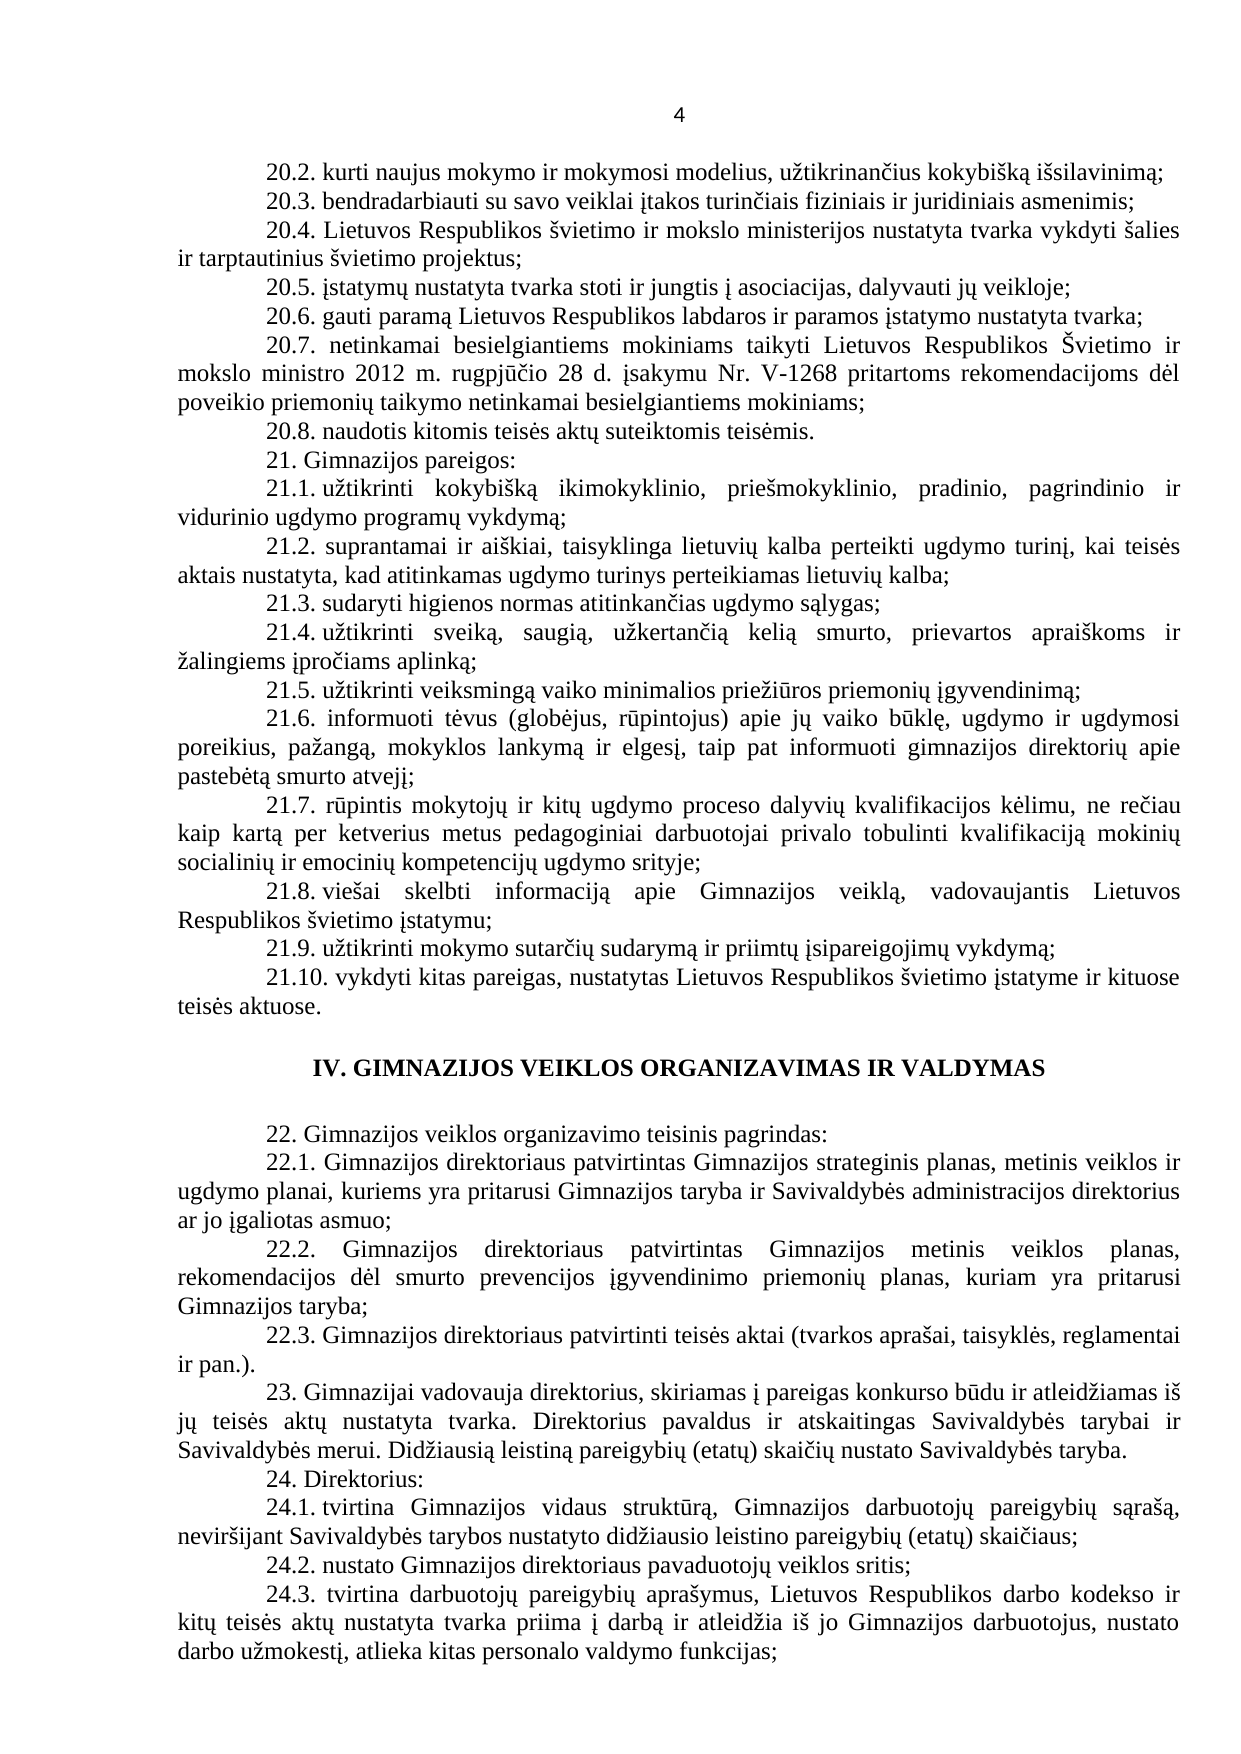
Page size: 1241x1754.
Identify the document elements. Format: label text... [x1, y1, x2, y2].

text 21.8. viešai skelbti informaciją apie Gimnazijos veiklą, vadovaujantis Lietuvos Respublikos švietimo įstatymu; [177, 876, 1181, 933]
text 21.4. užtikrinti sveiką, saugią, užkertančią kelią smurto, prievartos apraiškoms ir žalingiems įpročiams aplinką; [177, 617, 1181, 675]
text 24.2. nustato Gimnazijos direktoriaus pavaduotojų veiklos sritis; [177, 1550, 1181, 1579]
text 21. Gimnazijos pareigos: [177, 445, 1181, 473]
text 20.4. Lietuvos Respublikos švietimo ir mokslo ministerijos nustatyta tvarka vykdyti šalies ir tarptautinius švietimo projektus; [177, 215, 1181, 272]
text 20.8. naudotis kitomis teisės aktų suteiktomis teisėmis. [177, 416, 1181, 445]
text 21.3. sudaryti higienos normas atitinkančias ugdymo sąlygas; [177, 588, 1181, 617]
text 21.7. rūpintis mokytojų ir kitų ugdymo proceso dalyvių kvalifikacijos kėlimu, ne rečiau kaip kartą per ketverius metus pedagoginiai darbuotojai privalo tobulinti kvalifikaciją mokinių socialinių ir emocinių kompetencijų ugdymo srityje; [177, 790, 1181, 876]
text 20.3. bendradarbiauti su savo veiklai įtakos turinčiais fiziniais ir juridiniais asmenimis; [177, 186, 1181, 215]
text 22. Gimnazijos veiklos organizavimo teisinis pagrindas: [177, 1119, 1181, 1147]
text 22.2. Gimnazijos direktoriaus patvirtintas Gimnazijos metinis veiklos planas, rekomendacijos dėl smurto prevencijos įgyvendinimo priemonių planas, kuriam yra pritarusi Gimnazijos taryba; [177, 1234, 1181, 1320]
text 20.7. netinkamai besielgiantiems mokiniams taikyti Lietuvos Respublikos Švietimo ir mokslo ministro 2012 m. rugpjūčio 28 d. įsakymu Nr. V-1268 pritartoms rekomendacijoms dėl poveikio priemonių taikymo netinkamai besielgiantiems mokiniams; [177, 330, 1181, 416]
text 21.9. užtikrinti mokymo sutarčių sudarymą ir priimtų įsipareigojimų vykdymą; [177, 933, 1181, 962]
text 23. Gimnazijai vadovauja direktorius, skiriamas į pareigas konkurso būdu ir atleidžiamas iš jų teisės aktų nustatyta tvarka. Direktorius pavaldus ir atskaitingas Savivaldybės tarybai ir Savivaldybės merui. Didžiausią leistiną pareigybių (etatų) skaičių nustato Savivaldybės taryba. [177, 1377, 1181, 1464]
text 20.5. įstatymų nustatyta tvarka stoti ir jungtis į asociacijas, dalyvauti jų veikloje; [177, 272, 1181, 301]
text 24.3. tvirtina darbuotojų pareigybių aprašymus, Lietuvos Respublikos darbo kodekso ir kitų teisės aktų nustatyta tvarka priima į darbą ir atleidžia iš jo Gimnazijos darbuotojus, nustato darbo užmokestį, atlieka kitas personalo valdymo funkcijas; [177, 1579, 1181, 1665]
text 21.1. užtikrinti kokybišką ikimokyklinio, priešmokyklinio, pradinio, pagrindinio ir vidurinio ugdymo programų vykdymą; [177, 473, 1181, 531]
text 24.1. tvirtina Gimnazijos vidaus struktūrą, Gimnazijos darbuotojų pareigybių sąrašą, neviršijant Savivaldybės tarybos nustatyto didžiausio leistino pareigybių (etatų) skaičiaus; [177, 1492, 1181, 1550]
text 22.1. Gimnazijos direktoriaus patvirtintas Gimnazijos strateginis planas, metinis veiklos ir ugdymo planai, kuriems yra pritarusi Gimnazijos taryba ir Savivaldybės administracijos direktorius ar jo įgaliotas asmuo; [177, 1147, 1181, 1234]
text 21.2. suprantamai ir aiškiai, taisyklinga lietuvių kalba perteikti ugdymo turinį, kai teisės aktais nustatyta, kad atitinkamas ugdymo turinys perteikiamas lietuvių kalba; [177, 531, 1181, 588]
text IV. GIMNAZIJOS VEIKLOS ORGANIZAVIMAS IR VALDYMAS [177, 1053, 1181, 1081]
text 20.2. kurti naujus mokymo ir mokymosi modelius, užtikrinančius kokybišką išsilavinimą; [177, 157, 1181, 186]
text 21.10. vykdyti kitas pareigas, nustatytas Lietuvos Respublikos švietimo įstatyme ir kituose teisės aktuose. [177, 962, 1181, 1020]
text 21.6. informuoti tėvus (globėjus, rūpintojus) apie jų vaiko būklę, ugdymo ir ugdymosi poreikius, pažangą, mokyklos lankymą ir elgesį, taip pat informuoti gimnazijos direktorių apie pastebėtą smurto atvejį; [177, 703, 1181, 790]
text 21.5. užtikrinti veiksmingą vaiko minimalios priežiūros priemonių įgyvendinimą; [177, 675, 1181, 703]
text 20.6. gauti paramą Lietuvos Respublikos labdaros ir paramos įstatymo nustatyta tvarka; [177, 301, 1181, 330]
text 22.3. Gimnazijos direktoriaus patvirtinti teisės aktai (tvarkos aprašai, taisyklės, reglamentai ir pan.). [177, 1320, 1181, 1377]
text 24. Direktorius: [177, 1464, 1181, 1492]
